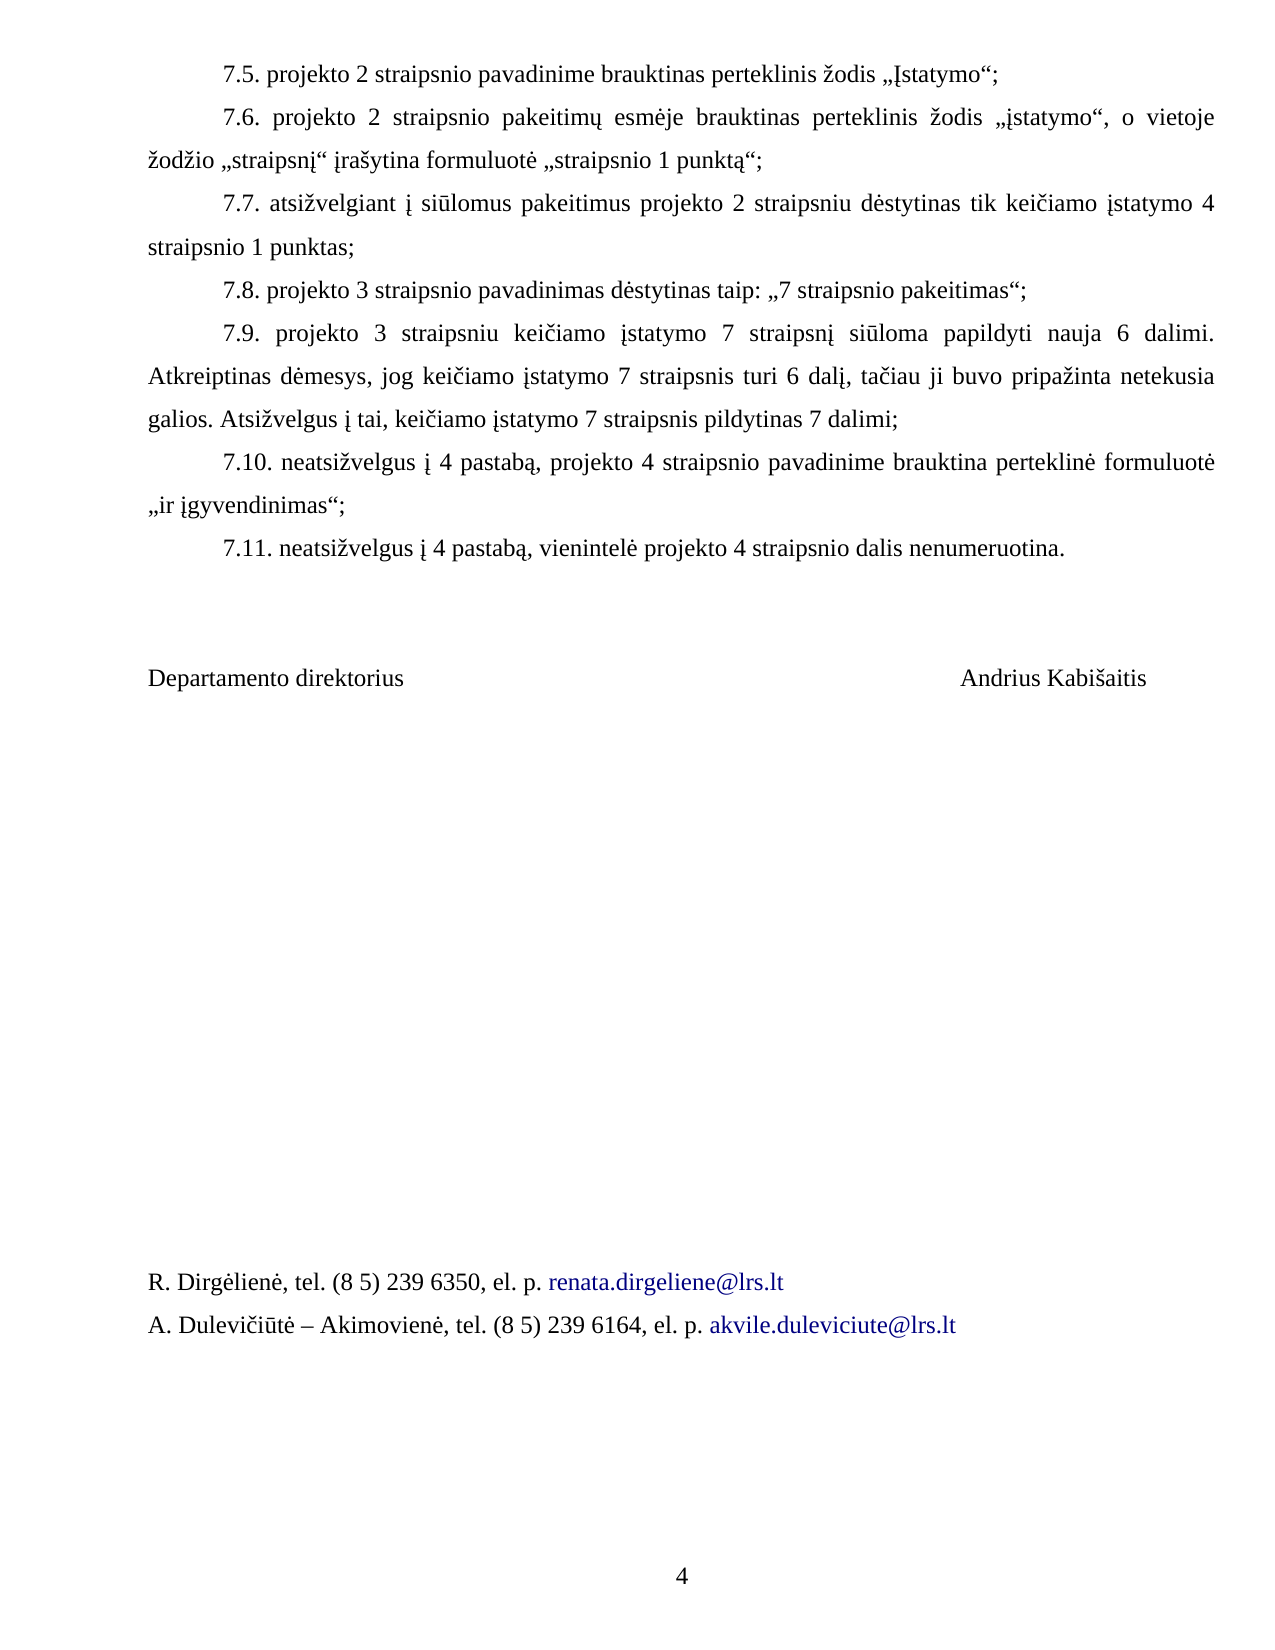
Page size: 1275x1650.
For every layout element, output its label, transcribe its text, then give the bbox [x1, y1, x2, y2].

text 7.10. neatsižvelgus į 4 pastabą, projekto 4 straipsnio pavadinime brauktina perteklinė formuluotė „ir įgyvendinimas“; [148, 447, 1216, 519]
text 7.6. projekto 2 straipsnio pakeitimų esmėje brauktinas perteklinis žodis „įstatymo“, o vietoje žodžio „straipsnį“ įrašytina formuluotė „straipsnio 1 punktą“; [148, 102, 1216, 174]
text A. Dulevičiūtė – Akimovienė, tel. (8 5) 239 6164, el. p. akvile.duleviciute@lrs.lt [148, 1310, 1216, 1338]
text R. Dirgėlienė, tel. (8 5) 239 6350, el. p. renata.dirgeliene@lrs.lt [148, 1267, 1216, 1295]
text 7.5. projekto 2 straipsnio pavadinime brauktinas perteklinis žodis „Įstatymo“; [148, 59, 1216, 88]
text 7.7. atsižvelgiant į siūlomus pakeitimus projekto 2 straipsniu dėstytinas tik keičiamo įstatymo 4 straipsnio 1 punktas; [148, 188, 1216, 260]
text 7.11. neatsižvelgus į 4 pastabą, vienintelė projekto 4 straipsnio dalis nenumeruotina. [148, 533, 1216, 562]
text 7.8. projekto 3 straipsnio pavadinimas dėstytinas taip: „7 straipsnio pakeitimas“; [148, 275, 1216, 303]
text Departamento direktorius Andrius Kabišaitis [148, 663, 1216, 692]
text 7.9. projekto 3 straipsniu keičiamo įstatymo 7 straipsnį siūloma papildyti nauja 6 dalimi. Atkreiptinas dėmesys, jog keičiamo įstatymo 7 straipsnis turi 6 dalį, tačiau ji buvo pripažinta netekusia galios. Atsižvelgus į tai, keičiamo įstatymo 7 straipsnis pildytinas 7 dalimi; [148, 318, 1216, 433]
